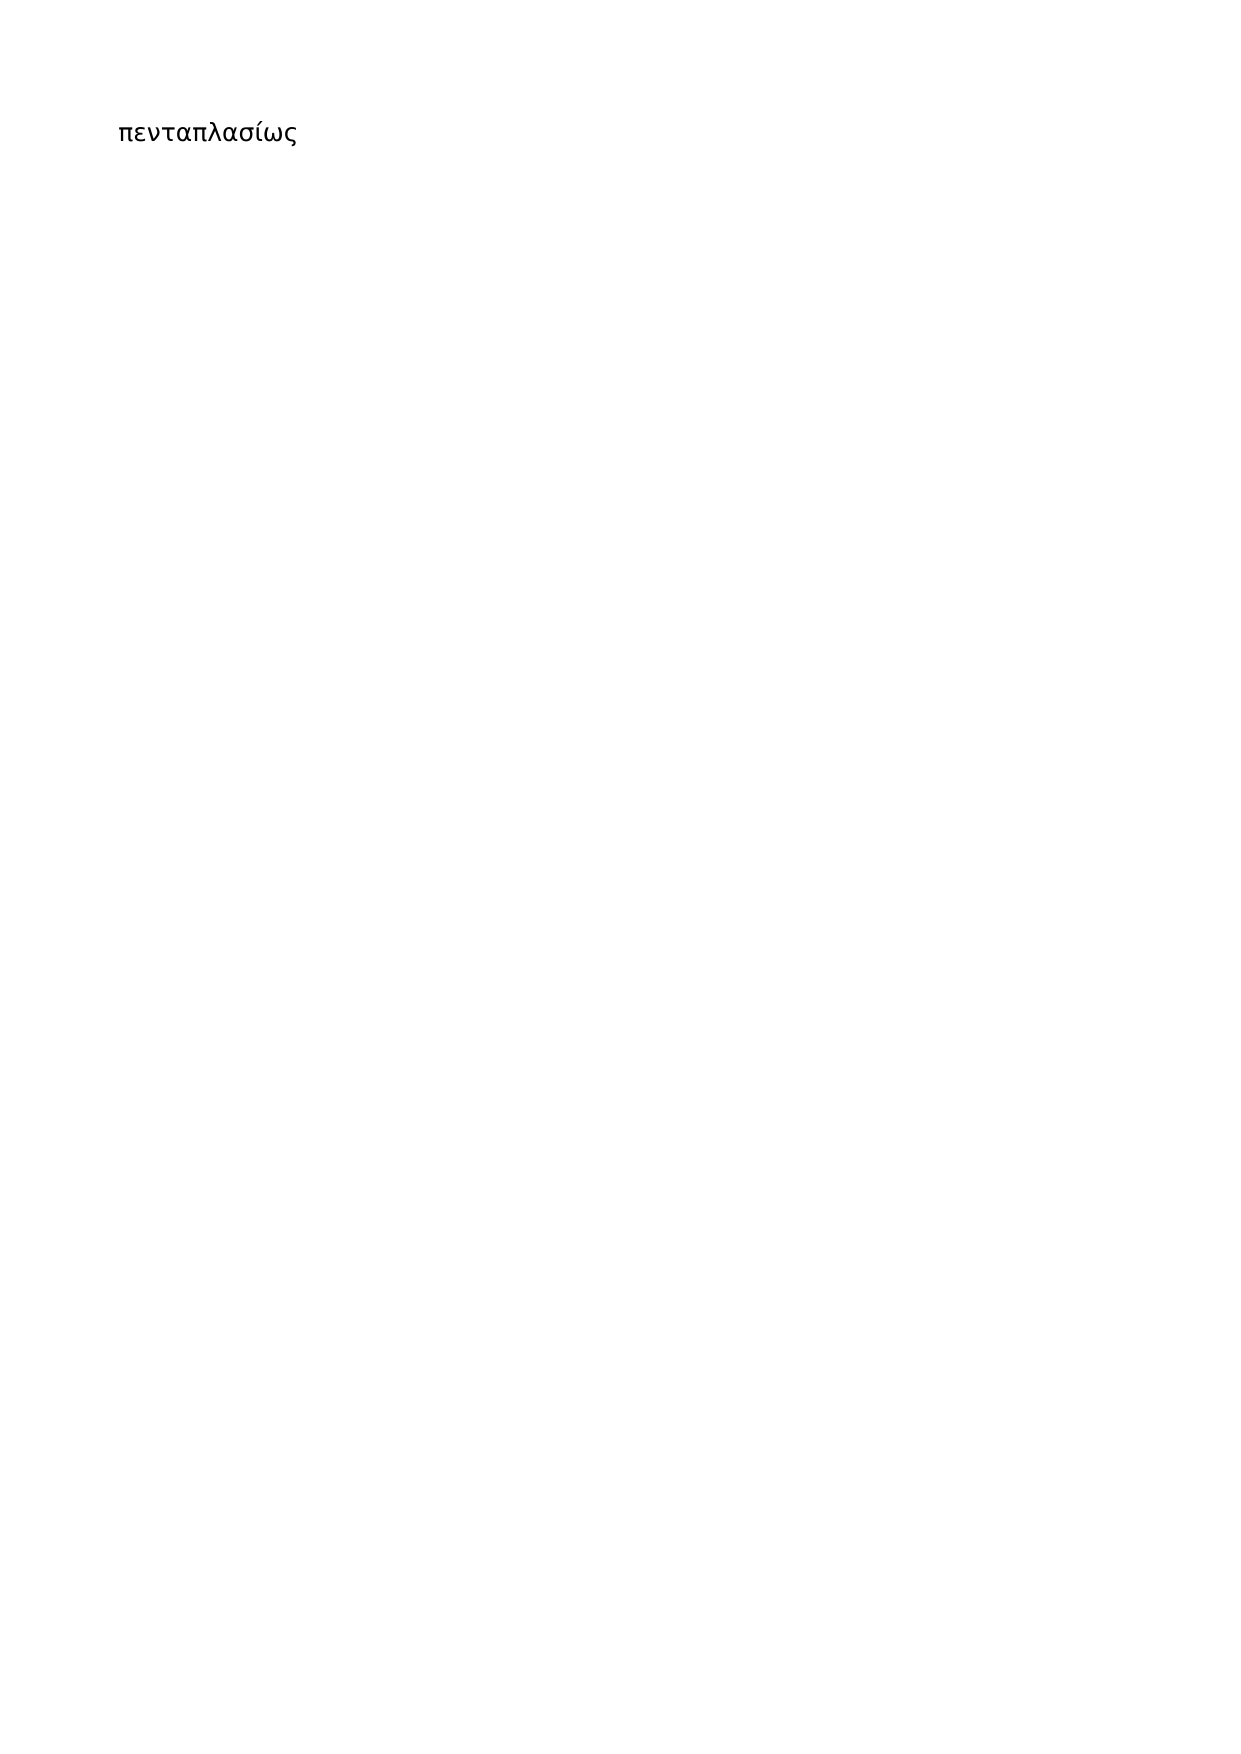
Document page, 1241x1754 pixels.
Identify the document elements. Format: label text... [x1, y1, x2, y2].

text πενταπλασίως [118, 118, 1122, 147]
